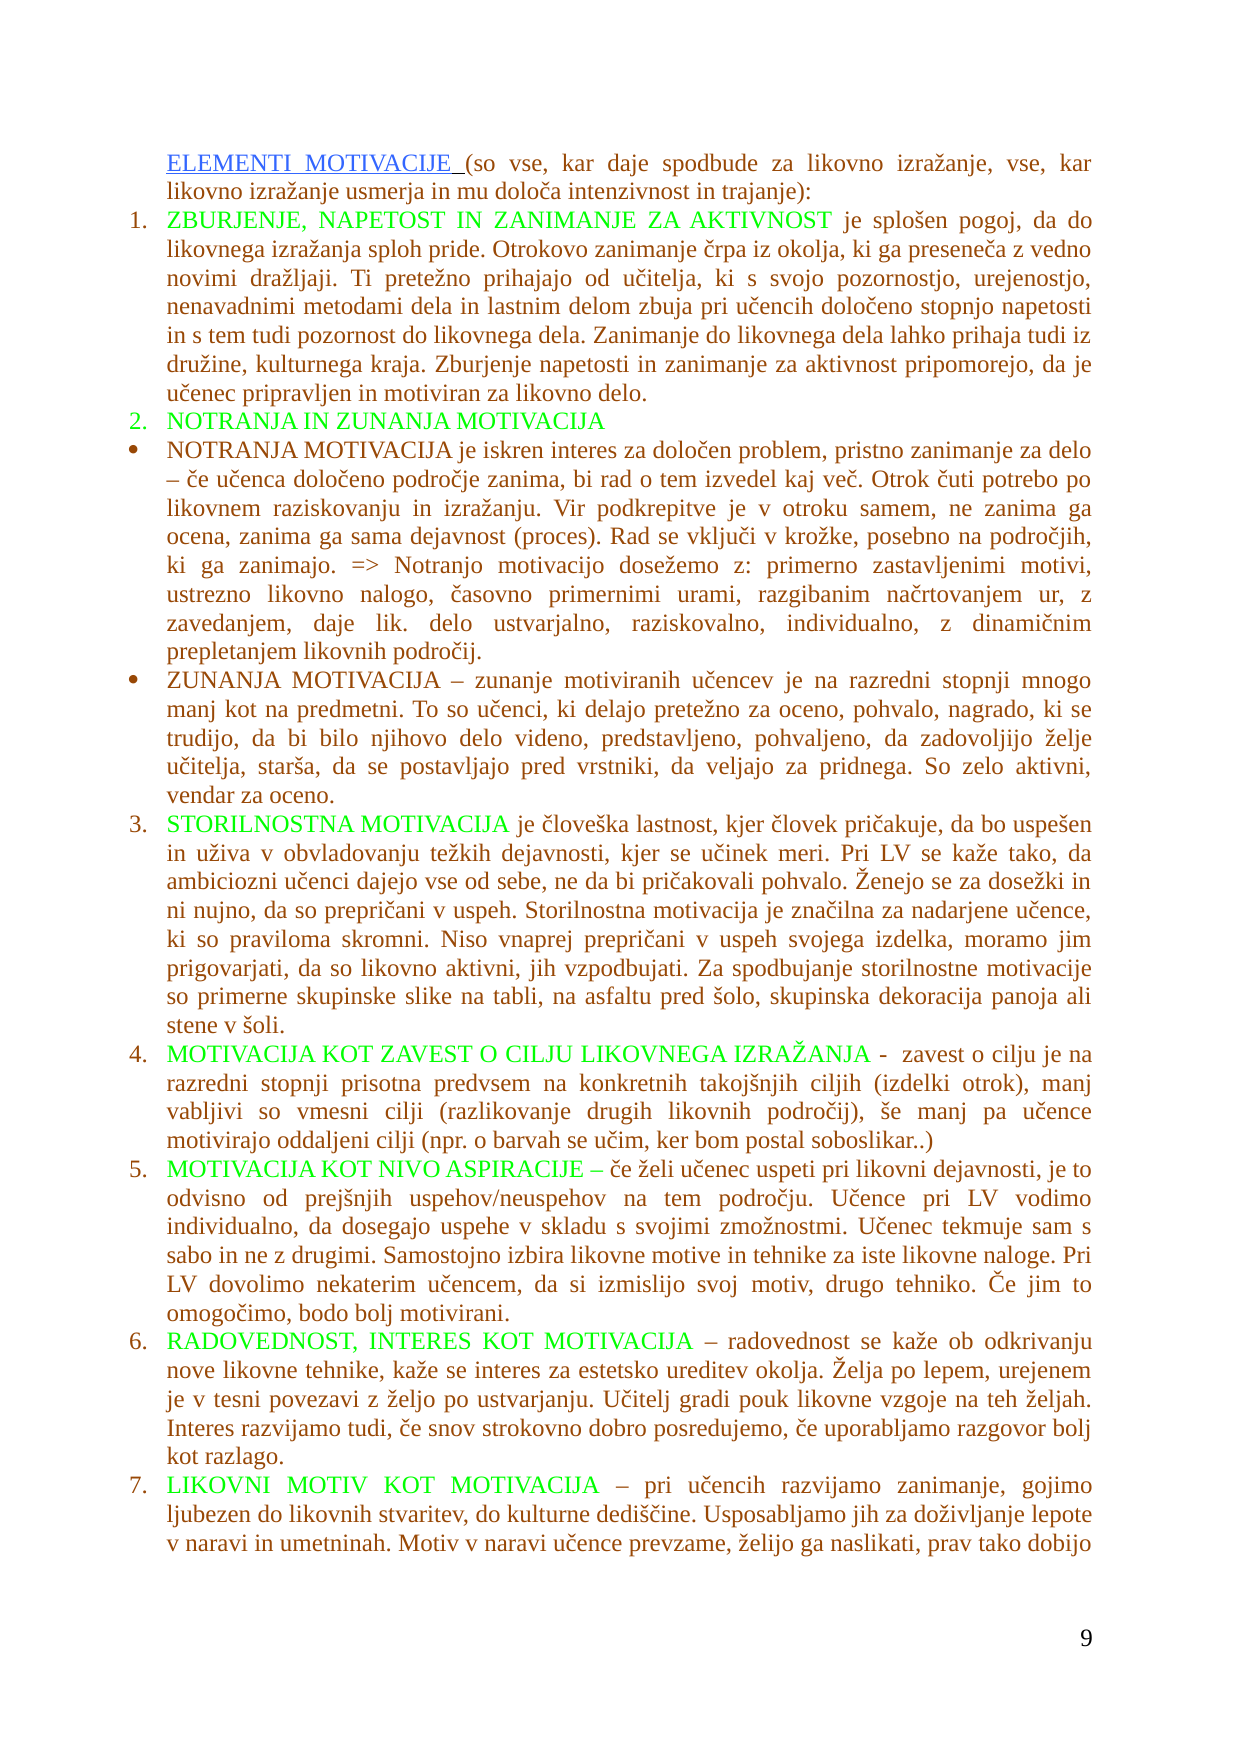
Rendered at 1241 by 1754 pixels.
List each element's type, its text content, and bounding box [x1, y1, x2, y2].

list MOTIVACIJA KOT NIVO ASPIRACIJE – če želi učenec uspeti pri likovni dejavnosti, je to odvisno od prejšnjih uspehov/neuspehov na tem področju. Učence pri LV vodimo individualno, da dosegajo uspehe v skladu s svojimi zmožnostmi. Učenec tekmuje sam s sabo in ne z drugimi. Samostojno izbira likovne motive in tehnike za iste likovne naloge. Pri LV dovolimo nekaterim učencem, da si izmislijo svoj motiv, drugo tehniko. Če jim to omogočimo, bodo bolj motivirani. [129, 1154, 1093, 1326]
list ZBURJENJE, NAPETOST IN ZANIMANJE ZA AKTIVNOST je splošen pogoj, da do likovnega izražanja sploh pride. Otrokovo zanimanje črpa iz okolja, ki ga preseneča z vedno novimi dražljaji. Ti pretežno prihajajo od učitelja, ki s svojo pozornostjo, urejenostjo, nenavadnimi metodami dela in lastnim delom zbuja pri učencih določeno stopnjo napetosti in s tem tudi pozornost do likovnega dela. Zanimanje do likovnega dela lahko prihaja tudi iz družine, kulturnega kraja. Zburjenje napetosti in zanimanje za aktivnost pripomorejo, da je učenec pripravljen in motiviran za likovno delo. [129, 205, 1093, 406]
text ELEMENTI MOTIVACIJE (so vse, kar daje spodbude za likovno izražanje, vse, kar likovno izražanje usmerja in mu določa intenzivnost in trajanje): [166, 148, 1093, 205]
list LIKOVNI MOTIV KOT MOTIVACIJA – pri učencih razvijamo zanimanje, gojimo ljubezen do likovnih stvaritev, do kulturne dediščine. Usposabljamo jih za doživljanje lepote v naravi in umetninah. Motiv v naravi učence prevzame, želijo ga naslikati, prav tako dobijo [129, 1470, 1093, 1556]
list NOTRANJA IN ZUNANJA MOTIVACIJA [129, 406, 1093, 435]
list MOTIVACIJA KOT ZAVEST O CILJU LIKOVNEGA IZRAŽANJA - zavest o cilju je na razredni stopnji prisotna predvsem na konkretnih takojšnjih ciljih (izdelki otrok), manj vabljivi so vmesni cilji (razlikovanje drugih likovnih področij), še manj pa učence motivirajo oddaljeni cilji (npr. o barvah se učim, ker bom postal soboslikar..) [129, 1039, 1093, 1154]
list RADOVEDNOST, INTERES KOT MOTIVACIJA – radovednost se kaže ob odkrivanju nove likovne tehnike, kaže se interes za estetsko ureditev okolja. Želja po lepem, urejenem je v tesni povezavi z željo po ustvarjanju. Učitelj gradi pouk likovne vzgoje na teh željah. Interes razvijamo tudi, če snov strokovno dobro posredujemo, če uporabljamo razgovor bolj kot razlago. [129, 1326, 1093, 1470]
list ZUNANJA MOTIVACIJA – zunanje motiviranih učencev je na razredni stopnji mnogo manj kot na predmetni. To so učenci, ki delajo pretežno za oceno, pohvalo, nagrado, ki se trudijo, da bi bilo njihovo delo videno, predstavljeno, pohvaljeno, da zadovoljijo želje učitelja, starša, da se postavljajo pred vrstniki, da veljajo za pridnega. So zelo aktivni, vendar za oceno. [129, 665, 1093, 809]
list NOTRANJA MOTIVACIJA je iskren interes za določen problem, pristno zanimanje za delo – če učenca določeno področje zanima, bi rad o tem izvedel kaj več. Otrok čuti potrebo po likovnem raziskovanju in izražanju. Vir podkrepitve je v otroku samem, ne zanima ga ocena, zanima ga sama dejavnost (proces). Rad se vključi v krožke, posebno na področjih, ki ga zanimajo. => Notranjo motivacijo dosežemo z: primerno zastavljenimi motivi, ustrezno likovno nalogo, časovno primernimi urami, razgibanim načrtovanjem ur, z zavedanjem, daje lik. delo ustvarjalno, raziskovalno, individualno, z dinamičnim prepletanjem likovnih področij. [129, 435, 1093, 665]
list STORILNOSTNA MOTIVACIJA je človeška lastnost, kjer človek pričakuje, da bo uspešen in uživa v obvladovanju težkih dejavnosti, kjer se učinek meri. Pri LV se kaže tako, da ambiciozni učenci dajejo vse od sebe, ne da bi pričakovali pohvalo. Ženejo se za dosežki in ni nujno, da so prepričani v uspeh. Storilnostna motivacija je značilna za nadarjene učence, ki so praviloma skromni. Niso vnaprej prepričani v uspeh svojega izdelka, moramo jim prigovarjati, da so likovno aktivni, jih vzpodbujati. Za spodbujanje storilnostne motivacije so primerne skupinske slike na tabli, na asfaltu pred šolo, skupinska dekoracija panoja ali stene v šoli. [129, 809, 1093, 1039]
